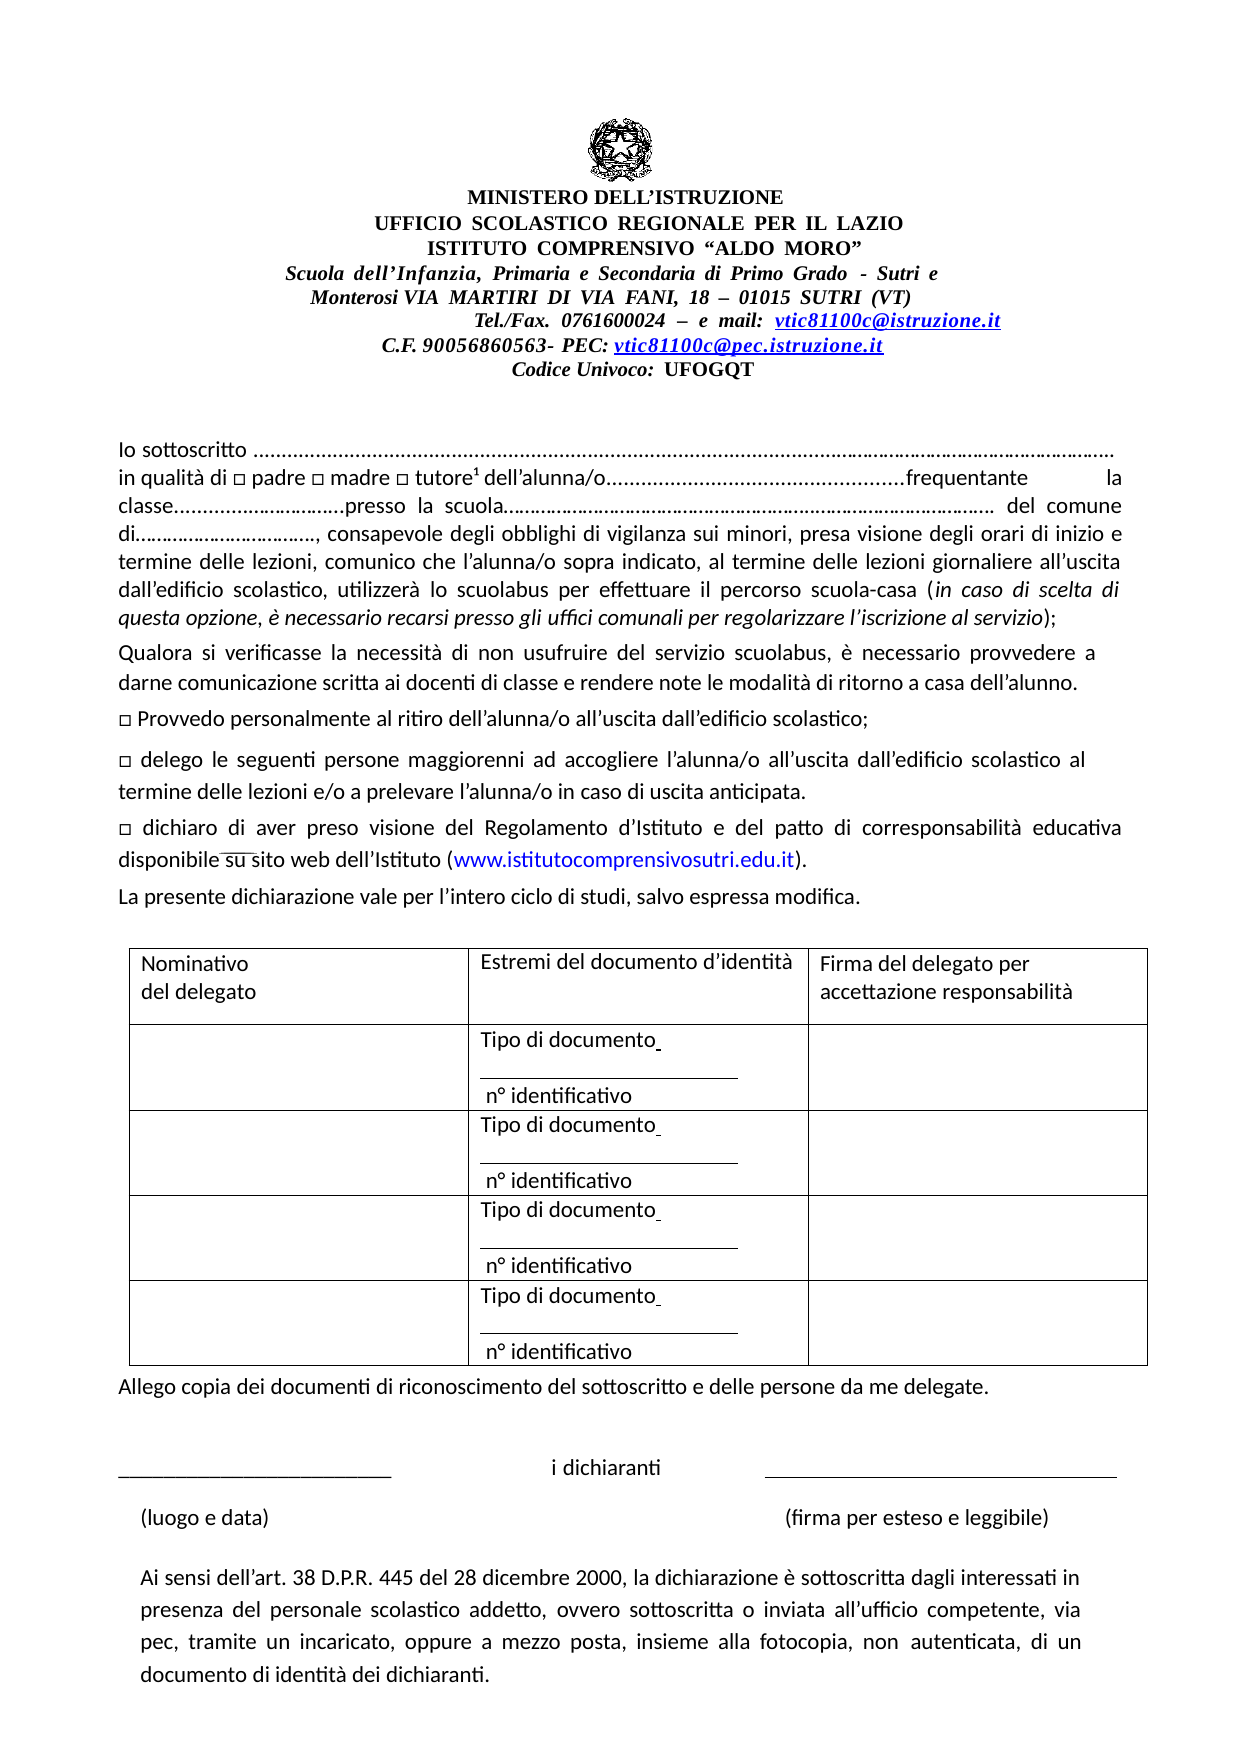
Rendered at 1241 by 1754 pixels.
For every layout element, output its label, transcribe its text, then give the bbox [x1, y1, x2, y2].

table_cell [809, 1196, 1147, 1280]
text □ Provvedo personalmente al ritiro dell’alunna/o all’uscita dall’edificio scolastico; [118, 704, 1098, 732]
text Tel./Fax. 0761600024 – e mail: vtic81100c@istruzione.it [354, 309, 1122, 332]
text UFFICIO SCOLASTICO REGIONALE PER IL LAZIO [118, 210, 904, 235]
subtitle □ delego le seguenti persone maggiorenni ad accogliere l’alunna/o all’uscita dall’edificio scolastico al termine delle lezioni e/o a prelevare l’alunna/o in caso di uscita anticipata. [118, 745, 1087, 805]
table_cell [130, 1111, 468, 1194]
text Ai sensi dell’art. 38 D.P.R. 445 del 28 dicembre 2000, la dichiarazione è sottoscritta dagli interessati in presenza del personale scolastico addetto, ovvero sottoscritta o inviata all’ufficio competente, via pec, tramite un incaricato, oppure a mezzo posta, insieme alla fotocopia, non autenticata, di un documento di identità dei dichiaranti. [140, 1563, 1082, 1688]
subtitle □ dichiaro di aver preso visione del Regolamento d’Istituto e del patto di corresponsabilità educativa disponibile su sito web dell’Istituto (www.istitutocomprensivosutri.edu.it). [118, 813, 1122, 873]
text ________________________ i dichiaranti [118, 1455, 1122, 1480]
text Codice Univoco: UFOGQT [364, 357, 902, 381]
table_header Nominativo del delegato [130, 949, 468, 1024]
subtitle La presente dichiarazione vale per l’intero ciclo di studi, salvo espressa modifica. [118, 882, 1121, 910]
table_cell [809, 1281, 1147, 1365]
text C.F. 90056860563- PEC: vtic81100c@pec.istruzione.it [364, 332, 902, 357]
text MINISTERO DELL’ISTRUZIONE [118, 184, 1122, 210]
text Scuola dell’Infanzia, Primaria e Secondaria di Primo Grado - Sutri e Monterosi VIA MARTIRI DI VIA FANI, 18 – 01015 SUTRI (VT) [246, 261, 977, 309]
subtitle Io sottoscritto .......................................................................................................…………………………………………….. [118, 435, 1122, 463]
table_cell [130, 1196, 468, 1280]
subtitle (luogo e data) (firma per esteso e leggibile) [140, 1505, 1122, 1531]
table_cell [130, 1281, 468, 1365]
table_cell Tipo di documento n° identificativo [469, 1196, 808, 1280]
table_cell Tipo di documento n° identificativo [469, 1025, 808, 1109]
text ISTITUTO COMPRENSIVO “ALDO MORO” [384, 235, 904, 261]
table_header Firma del delegato per accettazione responsabilità [809, 949, 1147, 1024]
text Qualora si verificasse la necessità di non usufruire del servizio scuolabus, è necessario provvedere a darne comunicazione scritta ai docenti di classe e rendere note le modalità di ritorno a casa dell’alunno. [118, 638, 1098, 696]
table_cell [809, 1111, 1147, 1194]
table_cell [809, 1025, 1147, 1109]
table_cell [130, 1025, 468, 1109]
table_header Estremi del documento d’identità [469, 949, 808, 1024]
text Allego copia dei documenti di riconoscimento del sottoscritto e delle persone da me delegate. [118, 1372, 1122, 1400]
table_cell Tipo di documento n° identificativo [469, 1281, 808, 1365]
table_cell Tipo di documento n° identificativo [469, 1111, 808, 1194]
text in qualità di □ padre □ madre □ tutore¹ dell’alunna/o frequentante la classe.............……………...presso la scuola…………………………………………………..……………………………. del comune di……………………………., consapevole degli obblighi di vigilanza sui minori, presa visione degli orari di inizio e termine delle lezioni, comunico che l’alunna/o sopra indicato, al termine delle lezioni giornaliere all’uscita dall’edificio scolastico, utilizzerà lo scuolabus per effettuare il percorso scuola-casa (in caso di scelta di questa opzione, è necessario recarsi presso gli uffici comunali per regolarizzare l’iscrizione al servizio); [118, 463, 1122, 631]
